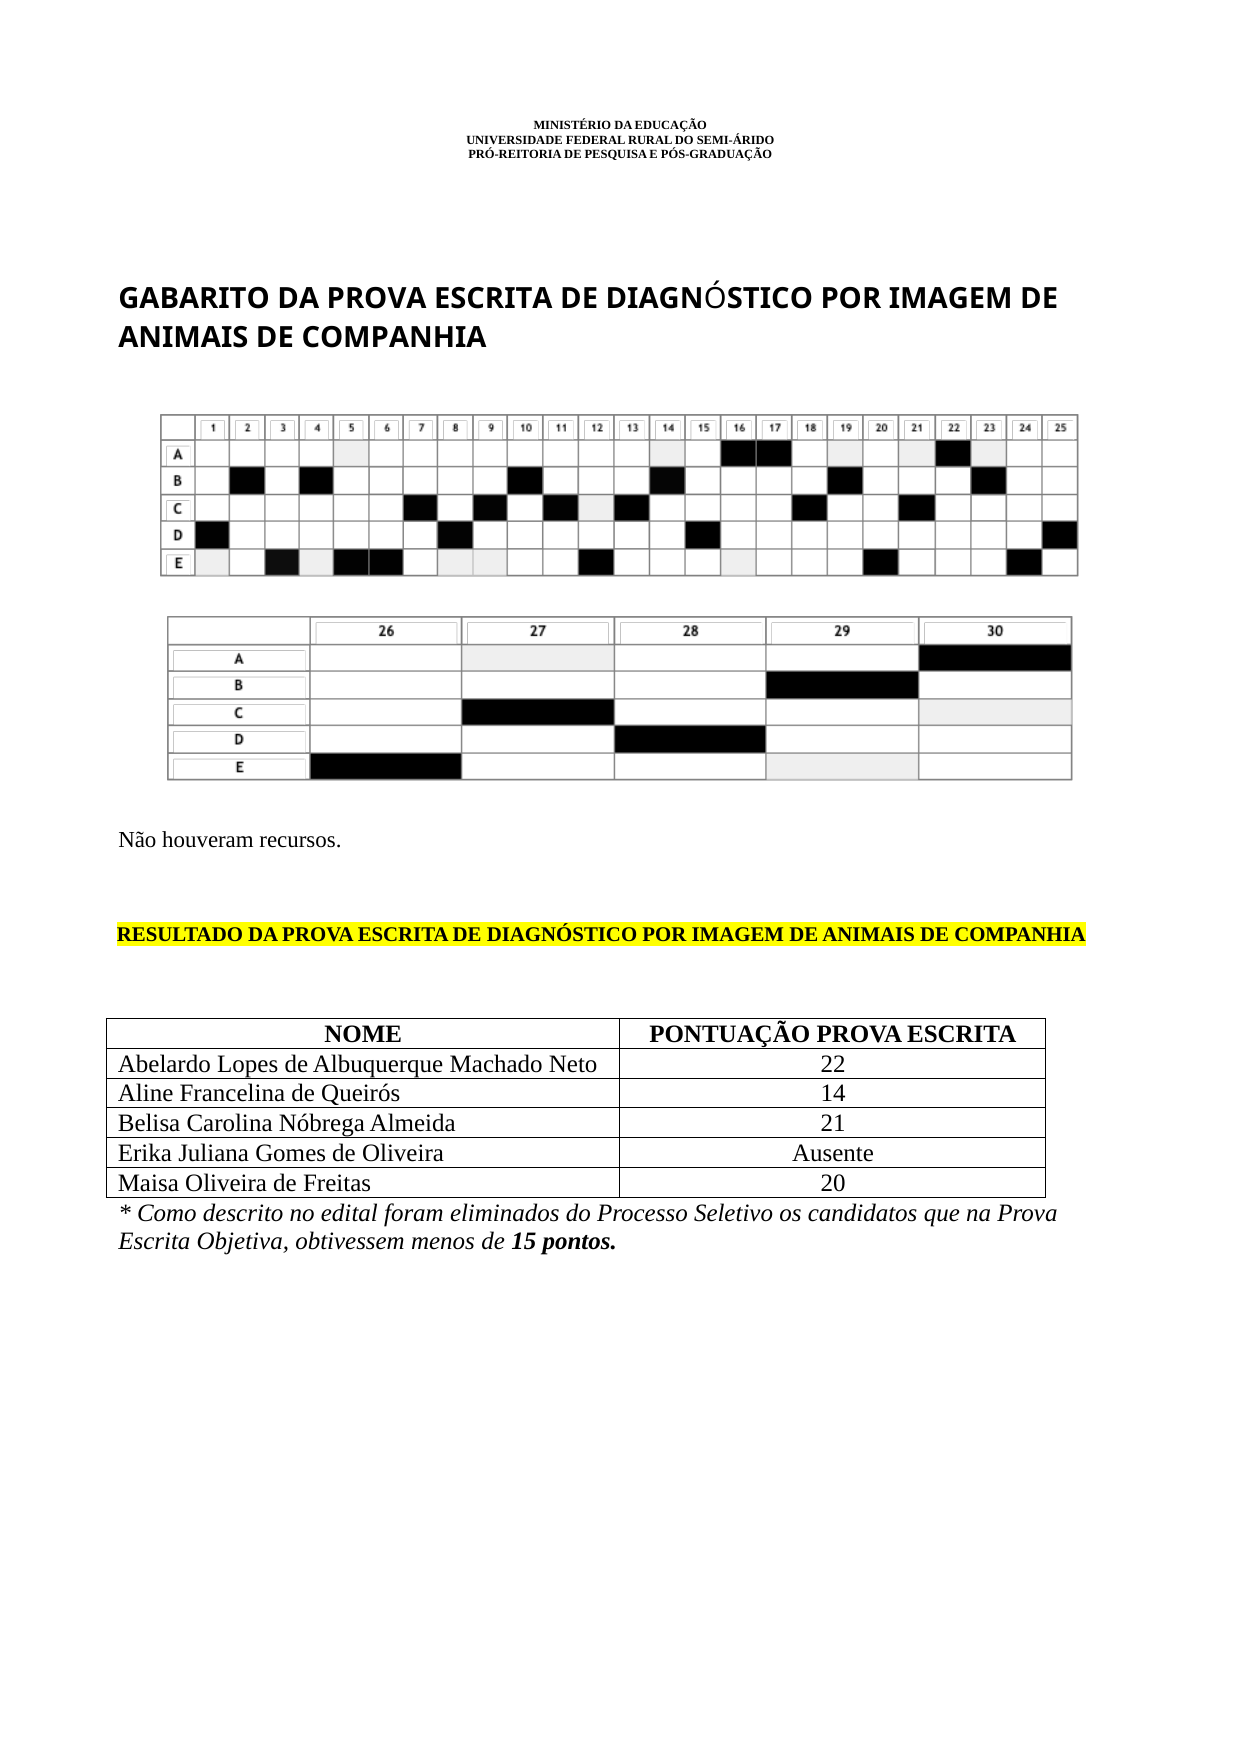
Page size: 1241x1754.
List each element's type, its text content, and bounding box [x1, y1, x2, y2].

table_header NOME [107, 1019, 619, 1048]
text RESULTADO DA PROVA ESCRITA DE DIAGNÓSTICO POR IMAGEM DE ANIMAIS DE COMPANHIA [81, 922, 1122, 946]
text GABARITO DA PROVA ESCRITA DE DIAGNÓSTICO POR IMAGEM DE ANIMAIS DE COMPANHIA [118, 277, 1122, 356]
table_cell Erika Juliana Gomes de Oliveira [107, 1138, 619, 1167]
list Não houveram recursos. [118, 826, 1122, 852]
table_cell Abelardo Lopes de Albuquerque Machado Neto [107, 1049, 619, 1077]
table_cell 22 [620, 1049, 1045, 1077]
table_cell 21 [620, 1108, 1045, 1137]
text * Como descrito no edital foram eliminados do Processo Seletivo os candidatos que na Prova Escrita Objetiva, obtivessem menos de 15 pontos. [118, 1198, 1122, 1255]
table_cell 20 [620, 1168, 1045, 1197]
table_cell Aline Francelina de Queirós [107, 1079, 619, 1107]
picture [166, 615, 1074, 783]
table_cell Belisa Carolina Nóbrega Almeida [107, 1108, 619, 1137]
table_cell 14 [620, 1079, 1045, 1107]
table_cell Ausente [620, 1138, 1045, 1167]
table_header PONTUAÇÃO PROVA ESCRITA [620, 1019, 1045, 1048]
picture [159, 413, 1081, 579]
table_cell Maisa Oliveira de Freitas [107, 1168, 619, 1197]
